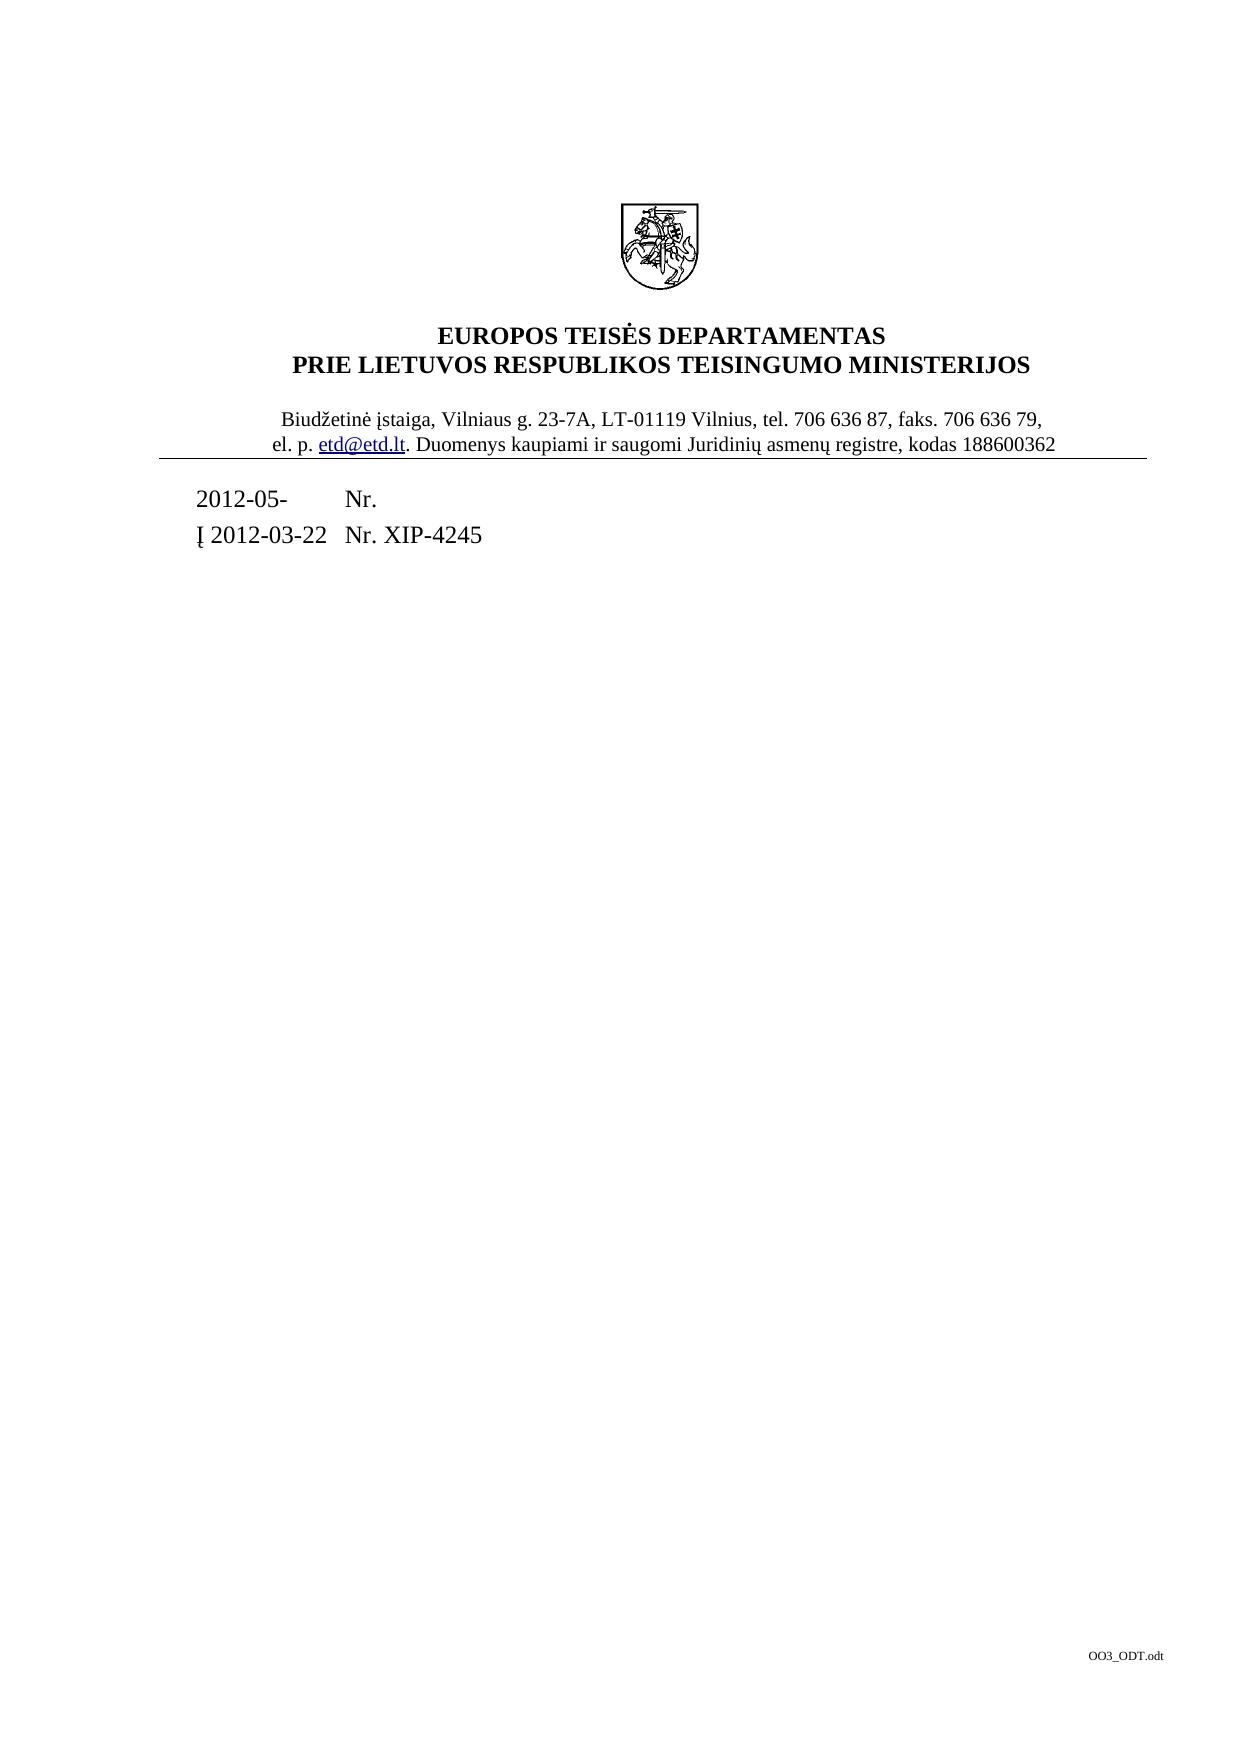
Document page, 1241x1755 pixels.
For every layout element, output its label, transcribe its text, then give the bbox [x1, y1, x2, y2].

table_header 2012-05- [185, 484, 333, 520]
table_cell Į 2012-03-22 [185, 520, 333, 555]
table_header [160, 484, 184, 520]
table_cell [160, 520, 184, 555]
table_header Nr. [333, 484, 650, 520]
table_cell Nr. XIP‑4245 [333, 520, 650, 555]
